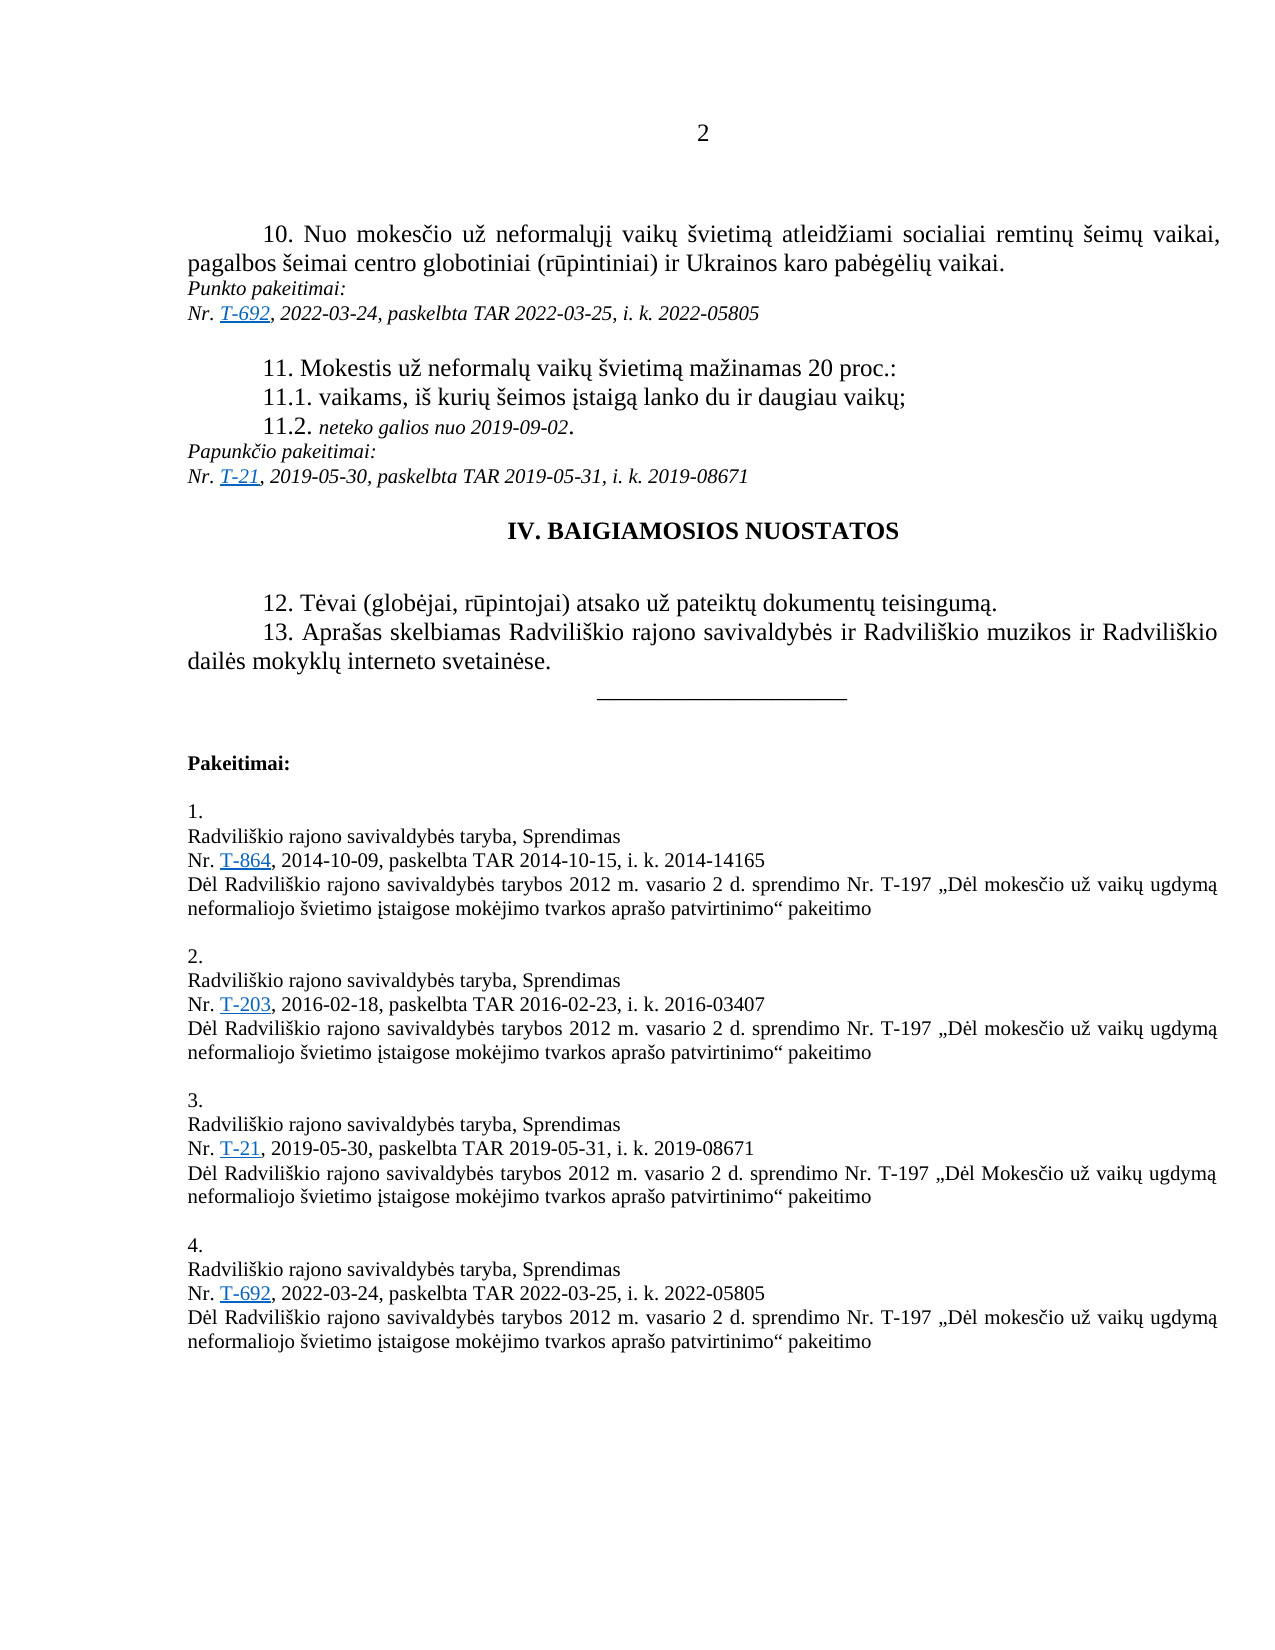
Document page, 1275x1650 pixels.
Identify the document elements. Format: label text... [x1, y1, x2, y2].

text 3. [187, 1088, 1219, 1112]
text Nr. T-21, 2019-05-30, paskelbta TAR 2019-05-31, i. k. 2019-08671 [187, 463, 1219, 488]
text 12. Tėvai (globėjai, rūpintojai) atsako už pateiktų dokumentų teisingumą. [187, 588, 1219, 617]
text 1. [187, 799, 1219, 823]
text 4. [187, 1233, 1219, 1257]
text 10. Nuo mokesčio už neformalųjį vaikų švietimą atleidžiami socialiai remtinų šeimų vaikai, pagalbos šeimai centro globotiniai (rūpintiniai) ir Ukrainos karo pabėgėlių vaikai. [187, 219, 1221, 276]
text IV. BAIGIAMOSIOS NUOSTATOS [187, 516, 1219, 545]
text Pakeitimai: [187, 751, 1219, 775]
text ____________________ [187, 674, 1181, 703]
text Dėl Radviliškio rajono savivaldybės tarybos 2012 m. vasario 2 d. sprendimo Nr. T-197 „Dėl mokesčio už vaikų ugdymą neformaliojo švietimo įstaigose mokėjimo tvarkos aprašo patvirtinimo“ pakeitimo [187, 1305, 1219, 1353]
text Punkto pakeitimai: [187, 276, 1219, 300]
text Papunkčio pakeitimai: [187, 439, 1219, 463]
text Dėl Radviliškio rajono savivaldybės tarybos 2012 m. vasario 2 d. sprendimo Nr. T-197 „Dėl mokesčio už vaikų ugdymą neformaliojo švietimo įstaigose mokėjimo tvarkos aprašo patvirtinimo“ pakeitimo [187, 872, 1219, 920]
text Radviliškio rajono savivaldybės taryba, Sprendimas [187, 968, 1219, 992]
text 13. Aprašas skelbiamas Radviliškio rajono savivaldybės ir Radviliškio muzikos ir Radviliškio dailės mokyklų interneto svetainėse. [187, 617, 1219, 674]
text Nr. T-203, 2016-02-18, paskelbta TAR 2016-02-23, i. k. 2016-03407 [187, 992, 1219, 1016]
text 11. Mokestis už neformalų vaikų švietimą mažinamas 20 proc.: [187, 353, 1219, 382]
text Radviliškio rajono savivaldybės taryba, Sprendimas [187, 823, 1219, 848]
text Dėl Radviliškio rajono savivaldybės tarybos 2012 m. vasario 2 d. sprendimo Nr. T-197 „Dėl Mokesčio už vaikų ugdymą neformaliojo švietimo įstaigose mokėjimo tvarkos aprašo patvirtinimo“ pakeitimo [187, 1160, 1219, 1208]
text Nr. T-21, 2019-05-30, paskelbta TAR 2019-05-31, i. k. 2019-08671 [187, 1136, 1219, 1160]
text Nr. T-692, 2022-03-24, paskelbta TAR 2022-03-25, i. k. 2022-05805 [187, 1281, 1219, 1305]
text 2. [187, 944, 1219, 968]
text Dėl Radviliškio rajono savivaldybės tarybos 2012 m. vasario 2 d. sprendimo Nr. T-197 „Dėl mokesčio už vaikų ugdymą neformaliojo švietimo įstaigose mokėjimo tvarkos aprašo patvirtinimo“ pakeitimo [187, 1016, 1219, 1064]
text Nr. T-864, 2014-10-09, paskelbta TAR 2014-10-15, i. k. 2014-14165 [187, 848, 1219, 872]
text Radviliškio rajono savivaldybės taryba, Sprendimas [187, 1112, 1219, 1136]
text 11.2. neteko galios nuo 2019-09-02. [187, 411, 1219, 439]
text Radviliškio rajono savivaldybės taryba, Sprendimas [187, 1257, 1219, 1281]
text 11.1. vaikams, iš kurių šeimos įstaigą lanko du ir daugiau vaikų; [187, 382, 1219, 411]
text Nr. T-692, 2022-03-24, paskelbta TAR 2022-03-25, i. k. 2022-05805 [187, 300, 1219, 324]
